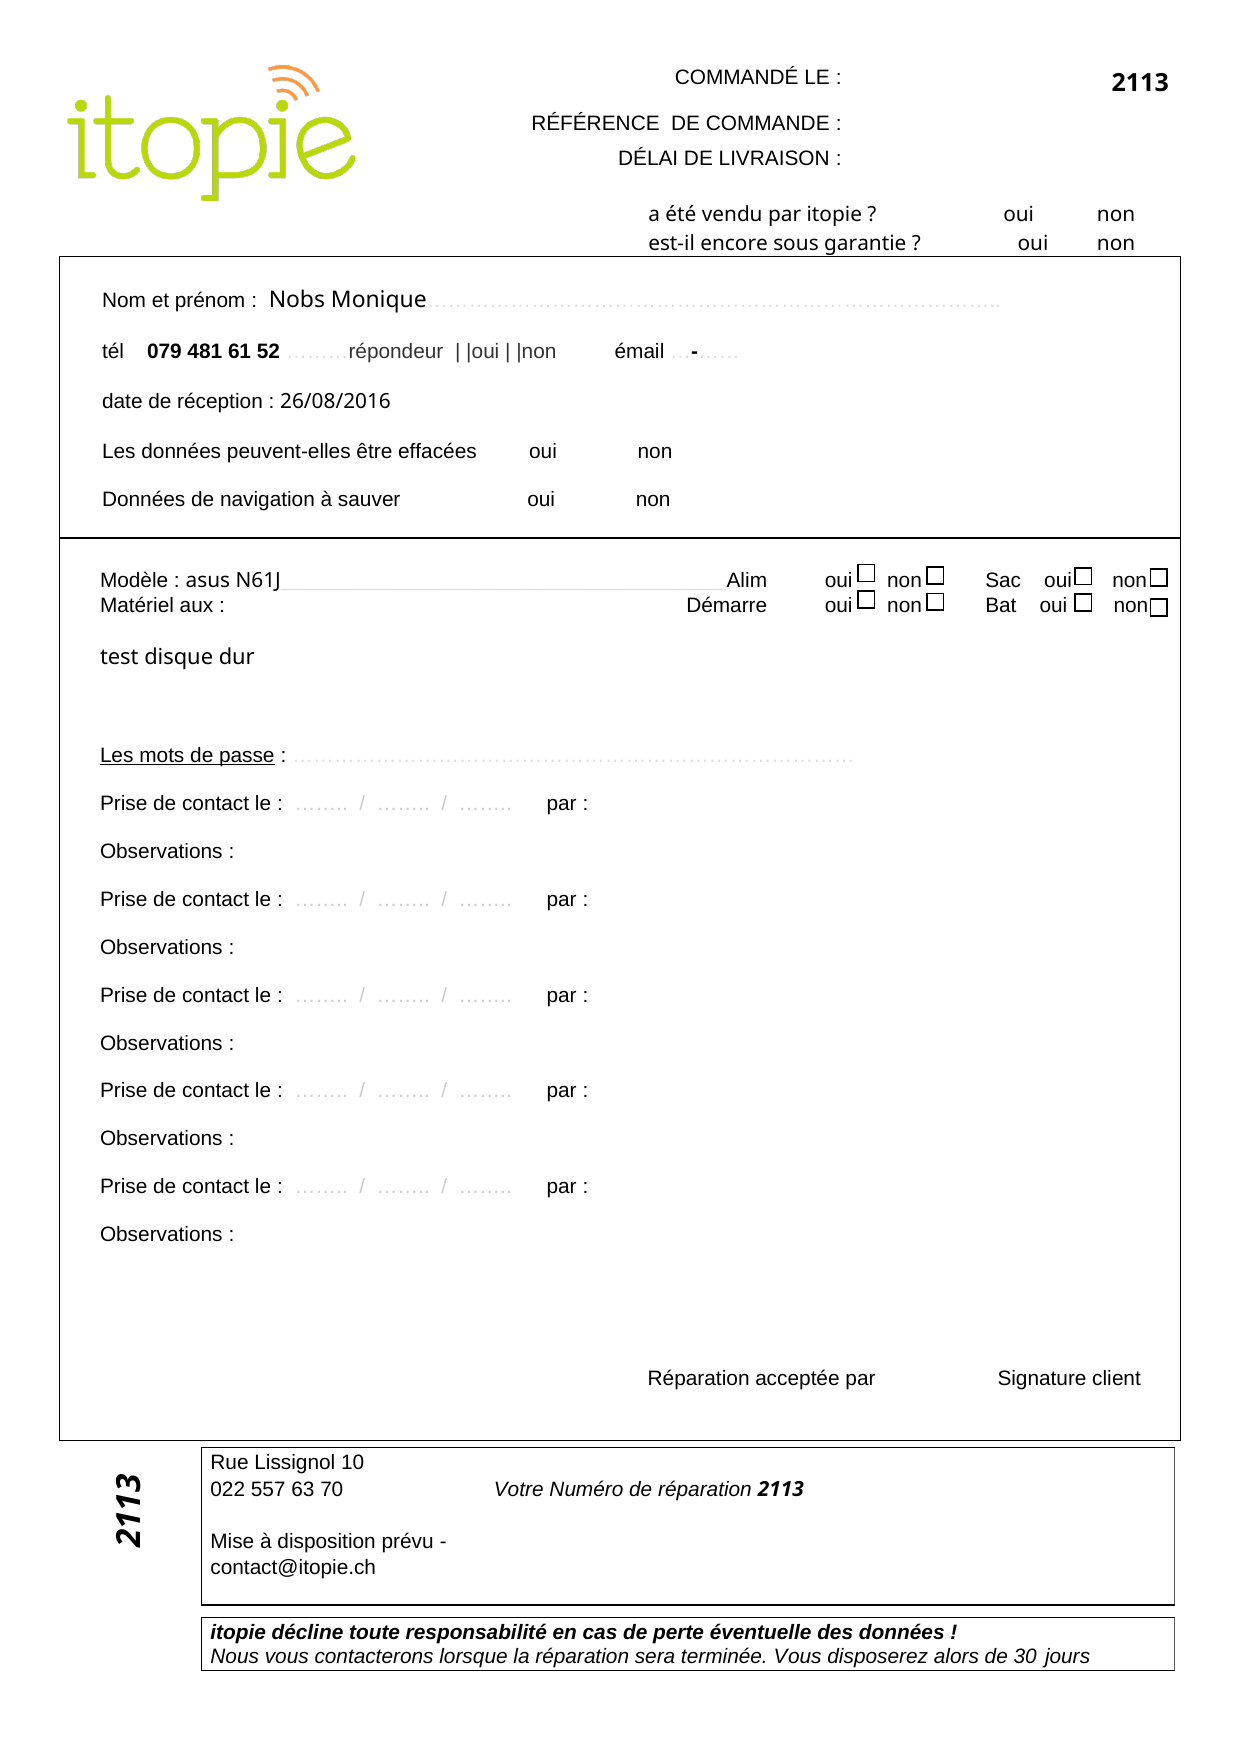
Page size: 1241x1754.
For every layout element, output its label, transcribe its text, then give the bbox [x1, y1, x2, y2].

picture [67, 65, 356, 201]
text Réparation acceptée par Signature client [60, 1363, 1180, 1390]
text Observations : [60, 1123, 1180, 1150]
text Prise de contact le : …….. / …….. / …….. par : [60, 883, 1180, 911]
table_header Rue Lissignol 10 022 557 63 70 Votre Numéro de réparation 2113 Mise à disposition prévu - contact@itopie.ch [195, 1441, 1180, 1611]
text Prise de contact le : …….. / …….. / …….. par : [60, 979, 1180, 1006]
text Observations : [60, 836, 1180, 863]
text Observations : [60, 1219, 1180, 1246]
text Prise de contact le : …….. / …….. / …….. par : [60, 1171, 1180, 1198]
text date de réception : 26/08/2016 [60, 383, 1180, 415]
text Modèle : asus N61J Alim oui non Sac oui non [879, 562, 925, 590]
text Matériel aux : Démarre oui non Bat oui non [60, 590, 1180, 617]
text Les données peuvent-elles être effacées oui non [60, 436, 1180, 463]
text Prise de contact le : …….. / …….. / …….. par : [60, 788, 1180, 815]
table_header 2113 [847, 59, 1180, 104]
table_cell RÉFÉRENCE DE COMMANDE : [490, 105, 847, 140]
text Prise de contact le : …….. / …….. / …….. par : [60, 1075, 1180, 1102]
text Observations : [60, 931, 1180, 958]
text Modèle : asus N61J Alim oui non Sac oui non [60, 562, 856, 590]
text Données de navigation à sauver oui non [60, 484, 1180, 511]
text Nom et prénom : Nobs Monique……………………………………………………………………….. [60, 280, 1180, 314]
table_header COMMANDÉ LE : [490, 59, 847, 104]
text est-il encore sous garantie ? oui non [59, 228, 1181, 256]
table_header 2113 [59, 1441, 195, 1677]
table_cell [847, 105, 1180, 140]
text tél 079 481 61 52 ………répondeur | |oui | |non émail …-…… [60, 335, 1180, 362]
text test disque dur [60, 638, 1180, 671]
table_cell DÉLAI DE LIVRAISON : [490, 140, 847, 175]
text a été vendu par itopie ? oui non [59, 199, 1181, 228]
text Les mots de passe : ……………………………………………………………………… [60, 740, 1180, 767]
table_cell [847, 140, 1180, 175]
text Observations : [60, 1027, 1180, 1054]
text Modèle : asus N61J Alim oui non Sac oui non [948, 562, 1180, 590]
table_cell itopie décline toute responsabilité en cas de perte éventuelle des données ! Nous vous contacterons lorsque la réparation sera terminée. Vous disposerez alors de 30 jours [195, 1611, 1180, 1677]
